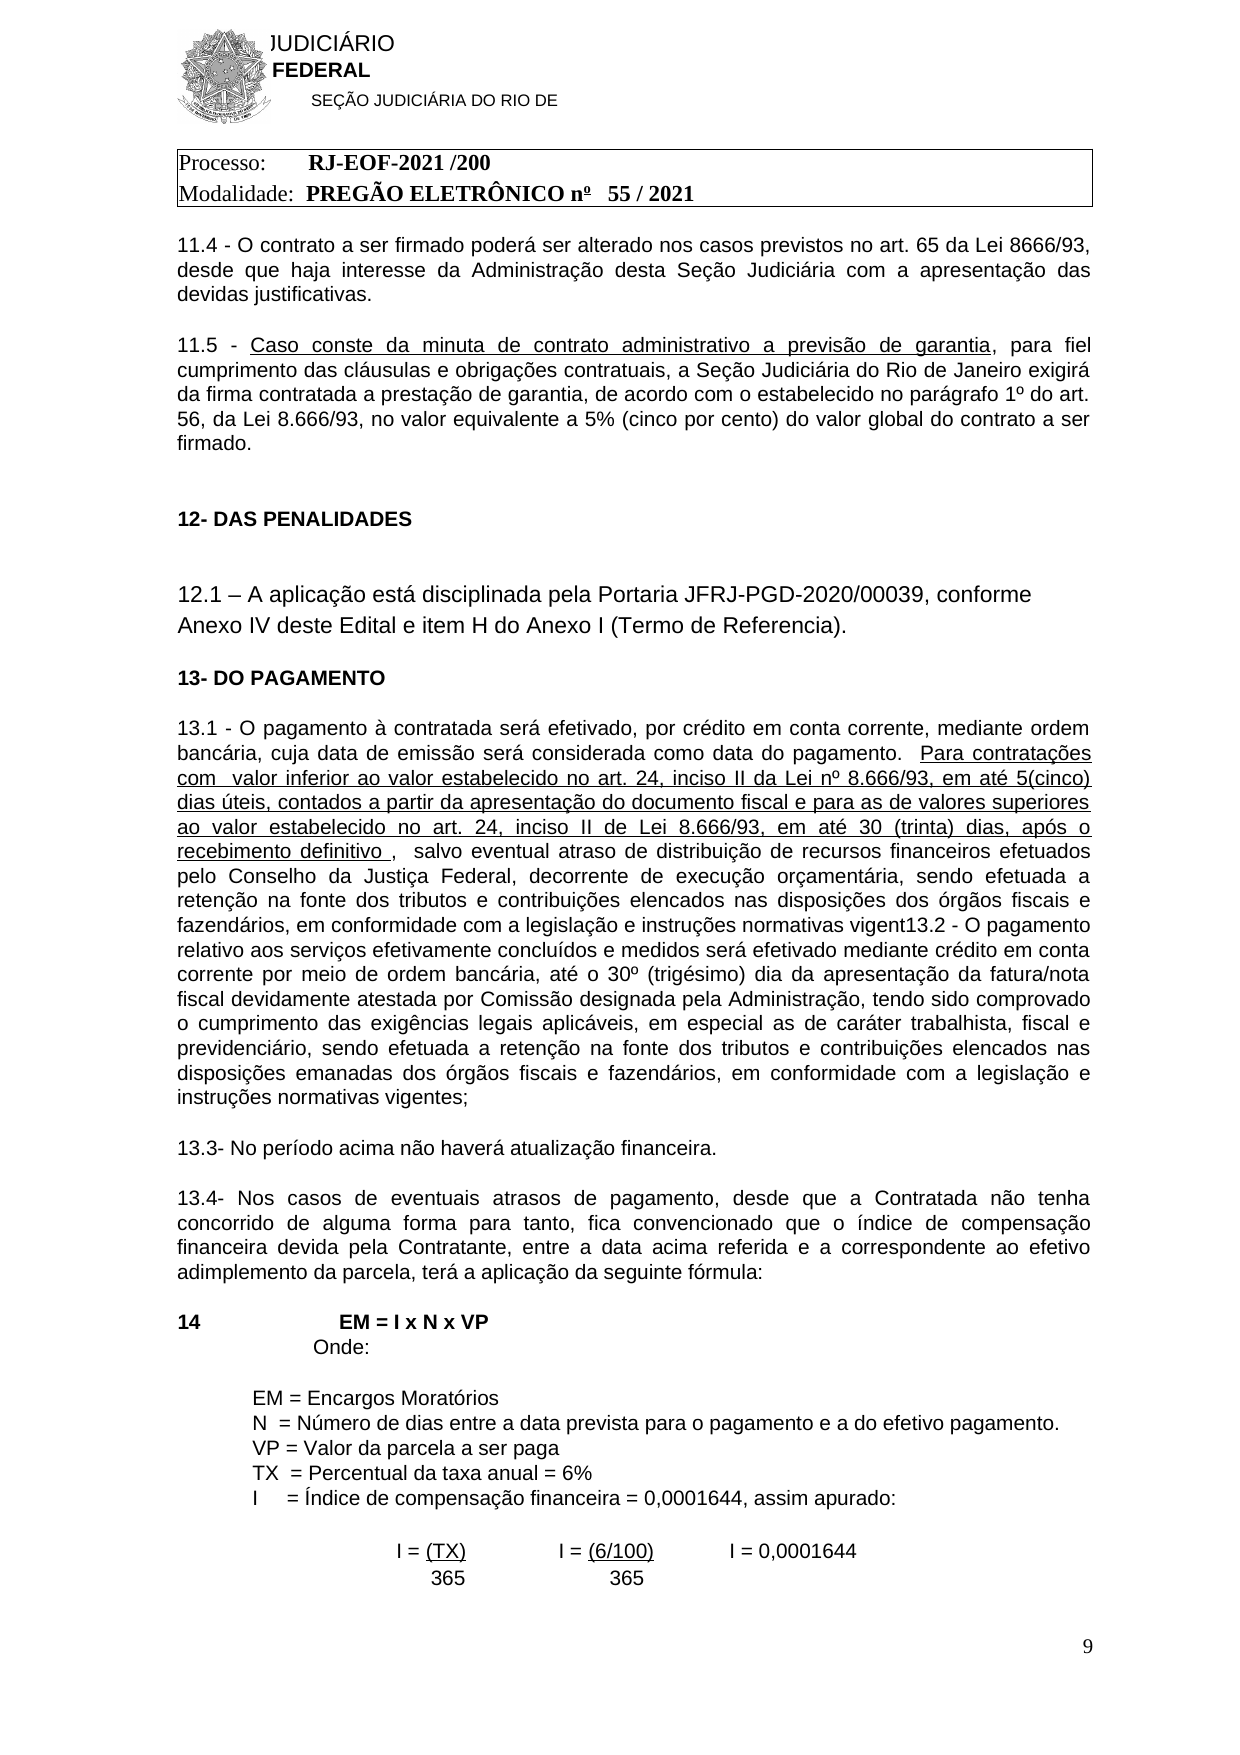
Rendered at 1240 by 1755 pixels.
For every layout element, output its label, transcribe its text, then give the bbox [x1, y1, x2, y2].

text VP = Valor da parcela a ser paga [252, 1436, 1092, 1460]
text 13.3- No período acima não haverá atualização financeira. [177, 1135, 1092, 1159]
text 365 365 [177, 1566, 1092, 1590]
text TX = Percentual da taxa anual = 6% [252, 1461, 1092, 1485]
text recebimento definitivo , salvo eventual atraso de distribuição de recursos financeiros efetuados pelo Conselho da Justiça Federal, decorrente de execução orçamentária, sendo efetuada a retenção na fonte dos tributos e contribuições elencados nas disposições dos órgãos fiscais e fazendários, em conformidade com a legislação e instruções normativas vigent13.2 - O pagamento relativo aos serviços efetivamente concluídos e medidos será efetivado mediante crédito em conta corrente por meio de ordem bancária, até o 30º (trigésimo) dia da apresentação da fatura/nota fiscal devidamente atestada por Comissão designada pela Administração, tendo sido comprovado o cumprimento das exigências legais aplicáveis, em especial as de caráter trabalhista, fiscal e previdenciário, sendo efetuada a retenção na fonte dos tributos e contribuições elencados nas disposições emanadas dos órgãos fiscais e fazendários, em conformidade com a legislação e instruções normativas vigentes; [177, 837, 1092, 1109]
text 12.1 – A aplicação está disciplinada pela Portaria JFRJ-PGD-2020/00039, conforme Anexo IV deste Edital e item H do Anexo I (Termo de Referencia). [177, 583, 1093, 640]
subtitle - DO PAGAMENTO [177, 666, 1092, 689]
text 13.4- Nos casos de eventuais atrasos de pagamento, desde que a Contratada não tenha concorrido de alguma forma para tanto, fica convencionado que o índice de compensação financeira devida pela Contratante, entre a data acima referida e a correspondente ao efetivo adimplemento da parcela, terá a aplicação da seguinte fórmula: [177, 1186, 1092, 1283]
subtitle - DAS PENALIDADES [177, 507, 1092, 531]
text 13.1 - O pagamento à contratada será efetivado, por crédito em conta corrente, mediante ordem bancária, cuja data de emissão será considerada como data do pagamento. Para contratações com valor inferior ao valor estabelecido no art. 24, inciso II da Lei nº 8.666/93, em até 5(cinco) [177, 716, 1092, 786]
text I = Índice de compensação financeira = 0,0001644, assim apurado: [252, 1486, 1092, 1510]
text EM = Encargos Moratórios [252, 1386, 1092, 1409]
text 11.4 - O contrato a ser firmado poderá ser alterado nos casos previstos no art. 65 da Lei 8666/93, desde que haja interesse da Administração desta Seção Judiciária com a apresentação das devidas justificativas. [177, 233, 1092, 306]
text N = Número de dias entre a data prevista para o pagamento e a do efetivo pagamento. [252, 1411, 1092, 1435]
text Onde: [176, 1335, 371, 1359]
text dias úteis, contados a partir da apresentação do documento fiscal e para as de valores superiores ao valor estabelecido no art. 24, inciso II de Lei 8.666/93, em até 30 (trinta) dias, após o [177, 787, 1092, 836]
text I = (TX) I = (6/100) I = 0,0001644 [177, 1536, 1093, 1564]
text 11.5 - Caso conste da minuta de contrato administrativo a previsão de garantia, para fiel cumprimento das cláusulas e obrigações contratuais, a Seção Judiciária do Rio de Janeiro exigirá da firma contratada a prestação de garantia, de acordo com o estabelecido no parágrafo 1º do art. 56, da Lei 8.666/93, no valor equivalente a 5% (cinco por cento) do valor global do contrato a ser firmado. [177, 333, 1092, 455]
subtitle EM = I x N x VP [177, 1310, 1092, 1334]
